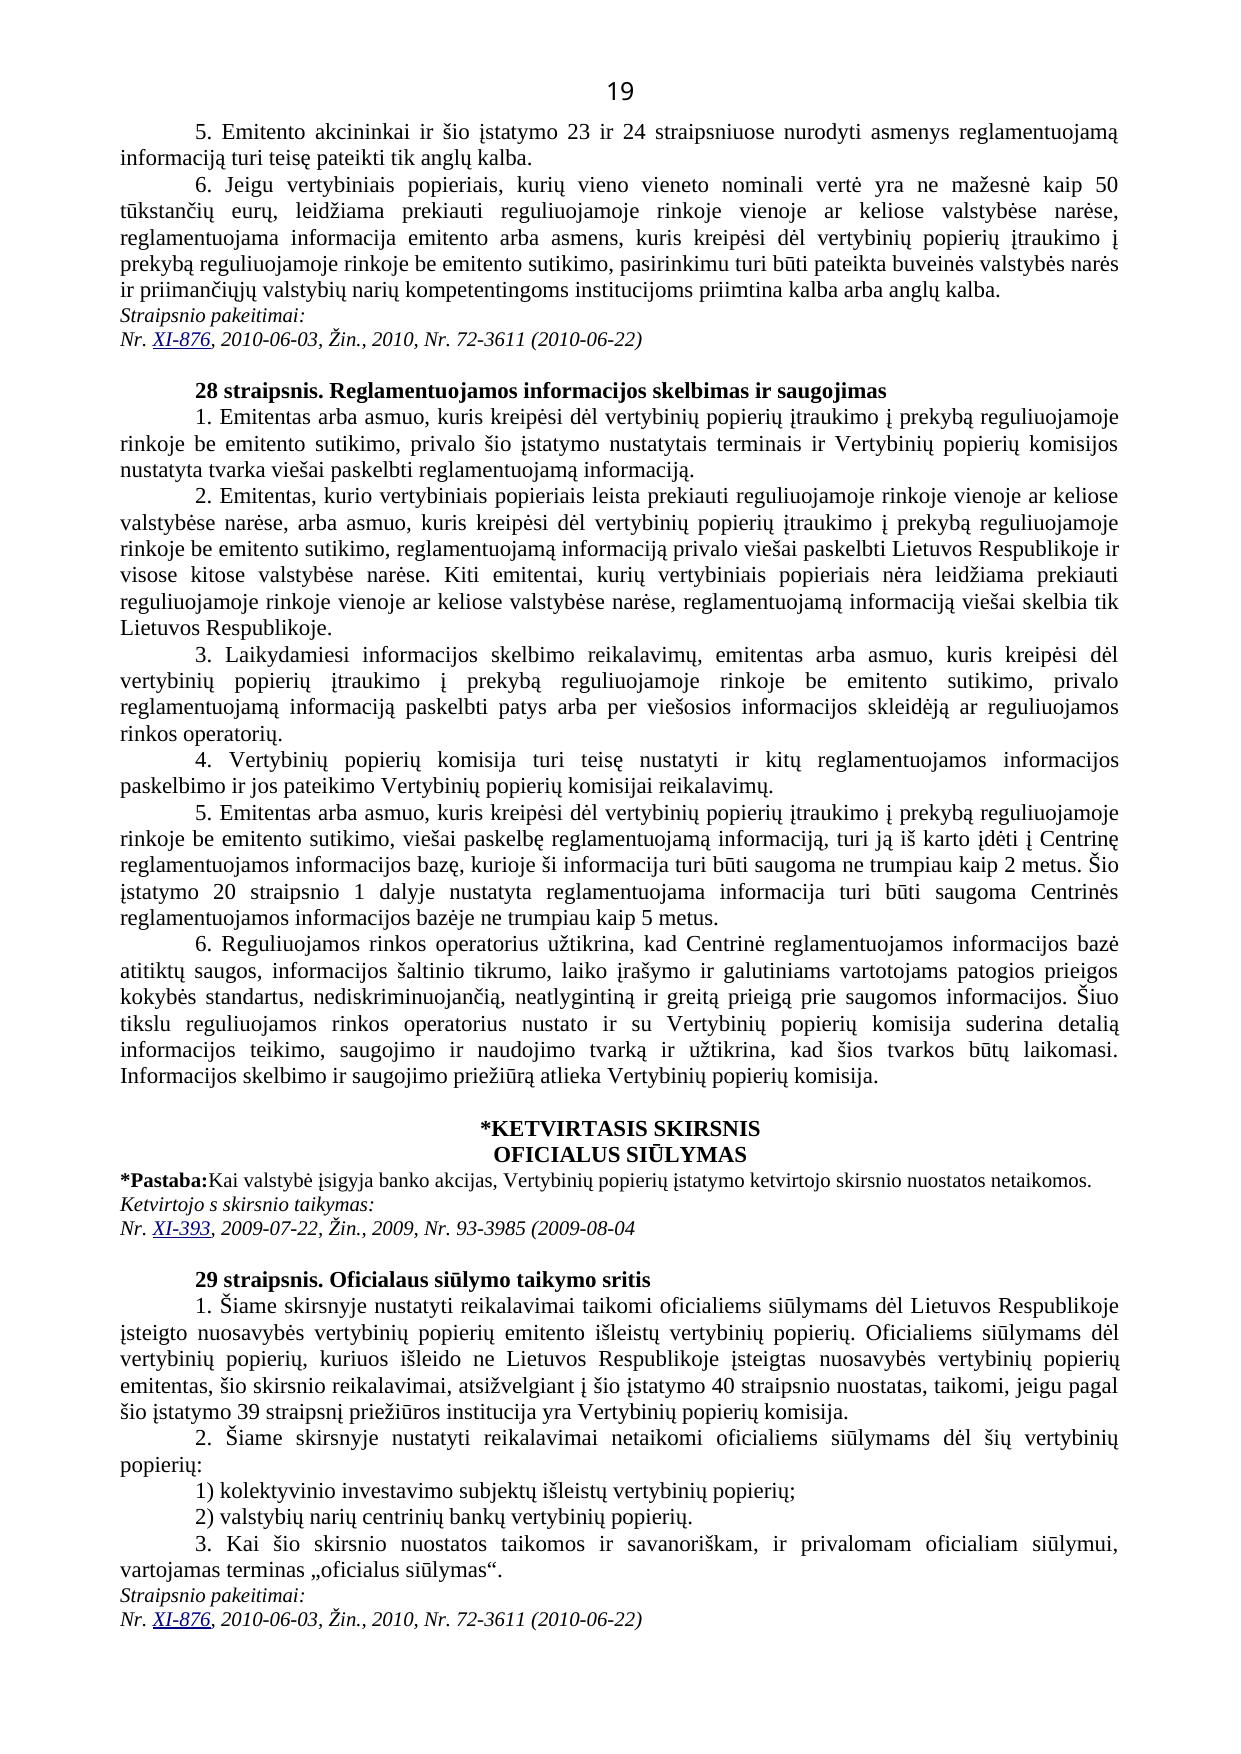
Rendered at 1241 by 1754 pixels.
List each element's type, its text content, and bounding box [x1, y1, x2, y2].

text Nr. XI-393, 2009-07-22, Žin., 2009, Nr. 93-3985 (2009-08-04 [120, 1216, 1120, 1240]
text 3. Kai šio skirsnio nuostatos taikomos ir savanoriškam, ir privalomam oficialiam siūlymui, vartojamas terminas „oficialus siūlymas“. [120, 1530, 1120, 1582]
text Nr. XI-876, 2010-06-03, Žin., 2010, Nr. 72-3611 (2010-06-22) [120, 327, 1120, 351]
text Nr. XI-876, 2010-06-03, Žin., 2010, Nr. 72-3611 (2010-06-22) [120, 1607, 1120, 1631]
text *KETVIRTASIS SKIRSNIS [120, 1115, 1120, 1141]
text Straipsnio pakeitimai: [120, 303, 1120, 327]
text 2) valstybių narių centrinių bankų vertybinių popierių. [120, 1503, 1120, 1530]
text 5. Emitento akcininkai ir šio įstatymo 23 ir 24 straipsniuose nurodyti asmenys reglamentuojamą informaciją turi teisę pateikti tik anglų kalba. [120, 118, 1120, 171]
text 6. Reguliuojamos rinkos operatorius užtikrina, kad Centrinė reglamentuojamos informacijos bazė atitiktų saugos, informacijos šaltinio tikrumo, laiko įrašymo ir galutiniams vartotojams patogios prieigos kokybės standartus, nediskriminuojančią, neatlygintiną ir greitą prieigą prie saugomos informacijos. Šiuo tikslu reguliuojamos rinkos operatorius nustato ir su Vertybinių popierių komisija suderina detalią informacijos teikimo, saugojimo ir naudojimo tvarką ir užtikrina, kad šios tvarkos būtų laikomasi. Informacijos skelbimo ir saugojimo priežiūrą atlieka Vertybinių popierių komisija. [120, 931, 1120, 1089]
text 3. Laikydamiesi informacijos skelbimo reikalavimų, emitentas arba asmuo, kuris kreipėsi dėl vertybinių popierių įtraukimo į prekybą reguliuojamoje rinkoje be emitento sutikimo, privalo reglamentuojamą informaciją paskelbti patys arba per viešosios informacijos skleidėją ar reguliuojamos rinkos operatorių. [120, 641, 1120, 746]
text 2. Šiame skirsnyje nustatyti reikalavimai netaikomi oficialiems siūlymams dėl šių vertybinių popierių: [120, 1424, 1120, 1477]
text 2. Emitentas, kurio vertybiniais popieriais leista prekiauti reguliuojamoje rinkoje vienoje ar keliose valstybėse narėse, arba asmuo, kuris kreipėsi dėl vertybinių popierių įtraukimo į prekybą reguliuojamoje rinkoje be emitento sutikimo, reglamentuojamą informaciją privalo viešai paskelbti Lietuvos Respublikoje ir visose kitose valstybėse narėse. Kiti emitentai, kurių vertybiniais popieriais nėra leidžiama prekiauti reguliuojamoje rinkoje vienoje ar keliose valstybėse narėse, reglamentuojamą informaciją viešai skelbia tik Lietuvos Respublikoje. [120, 482, 1120, 641]
text 4. Vertybinių popierių komisija turi teisę nustatyti ir kitų reglamentuojamos informacijos paskelbimo ir jos pateikimo Vertybinių popierių komisijai reikalavimų. [120, 746, 1120, 799]
text Straipsnio pakeitimai: [120, 1582, 1120, 1607]
text 1. Emitentas arba asmuo, kuris kreipėsi dėl vertybinių popierių įtraukimo į prekybą reguliuojamoje rinkoje be emitento sutikimo, privalo šio įstatymo nustatytais terminais ir Vertybinių popierių komisijos nustatyta tvarka viešai paskelbti reglamentuojamą informaciją. [120, 403, 1120, 482]
text 1. Šiame skirsnyje nustatyti reikalavimai taikomi oficialiems siūlymams dėl Lietuvos Respublikoje įsteigto nuosavybės vertybinių popierių emitento išleistų vertybinių popierių. Oficialiems siūlymams dėl vertybinių popierių, kuriuos išleido ne Lietuvos Respublikoje įsteigtas nuosavybės vertybinių popierių emitentas, šio skirsnio reikalavimai, atsižvelgiant į šio įstatymo 40 straipsnio nuostatas, taikomi, jeigu pagal šio įstatymo 39 straipsnį priežiūros institucija yra Vertybinių popierių komisija. [120, 1293, 1120, 1424]
text 5. Emitentas arba asmuo, kuris kreipėsi dėl vertybinių popierių įtraukimo į prekybą reguliuojamoje rinkoje be emitento sutikimo, viešai paskelbę reglamentuojamą informaciją, turi ją iš karto įdėti į Centrinę reglamentuojamos informacijos bazę, kurioje ši informacija turi būti saugoma ne trumpiau kaip 2 metus. Šio įstatymo 20 straipsnio 1 dalyje nustatyta reglamentuojama informacija turi būti saugoma Centrinės reglamentuojamos informacijos bazėje ne trumpiau kaip 5 metus. [120, 799, 1120, 931]
text 1) kolektyvinio investavimo subjektų išleistų vertybinių popierių; [120, 1477, 1120, 1503]
text *Pastaba:Kai valstybė įsigyja banko akcijas, Vertybinių popierių įstatymo ketvirtojo skirsnio nuostatos netaikomos. [120, 1168, 1120, 1192]
text OFICIALUS SIŪLYMAS [120, 1141, 1120, 1168]
text 29 straipsnis. Oficialaus siūlymo taikymo sritis [120, 1266, 1120, 1293]
text 6. Jeigu vertybiniais popieriais, kurių vieno vieneto nominali vertė yra ne mažesnė kaip 50 tūkstančių eurų, leidžiama prekiauti reguliuojamoje rinkoje vienoje ar keliose valstybėse narėse, reglamentuojama informacija emitento arba asmens, kuris kreipėsi dėl vertybinių popierių įtraukimo į prekybą reguliuojamoje rinkoje be emitento sutikimo, pasirinkimu turi būti pateikta buveinės valstybės narės ir priimančiųjų valstybių narių kompetentingoms institucijoms priimtina kalba arba anglų kalba. [120, 171, 1120, 303]
text Ketvirtojo s skirsnio taikymas: [120, 1192, 1120, 1216]
text 28 straipsnis. Reglamentuojamos informacijos skelbimas ir saugojimas [120, 377, 1120, 403]
